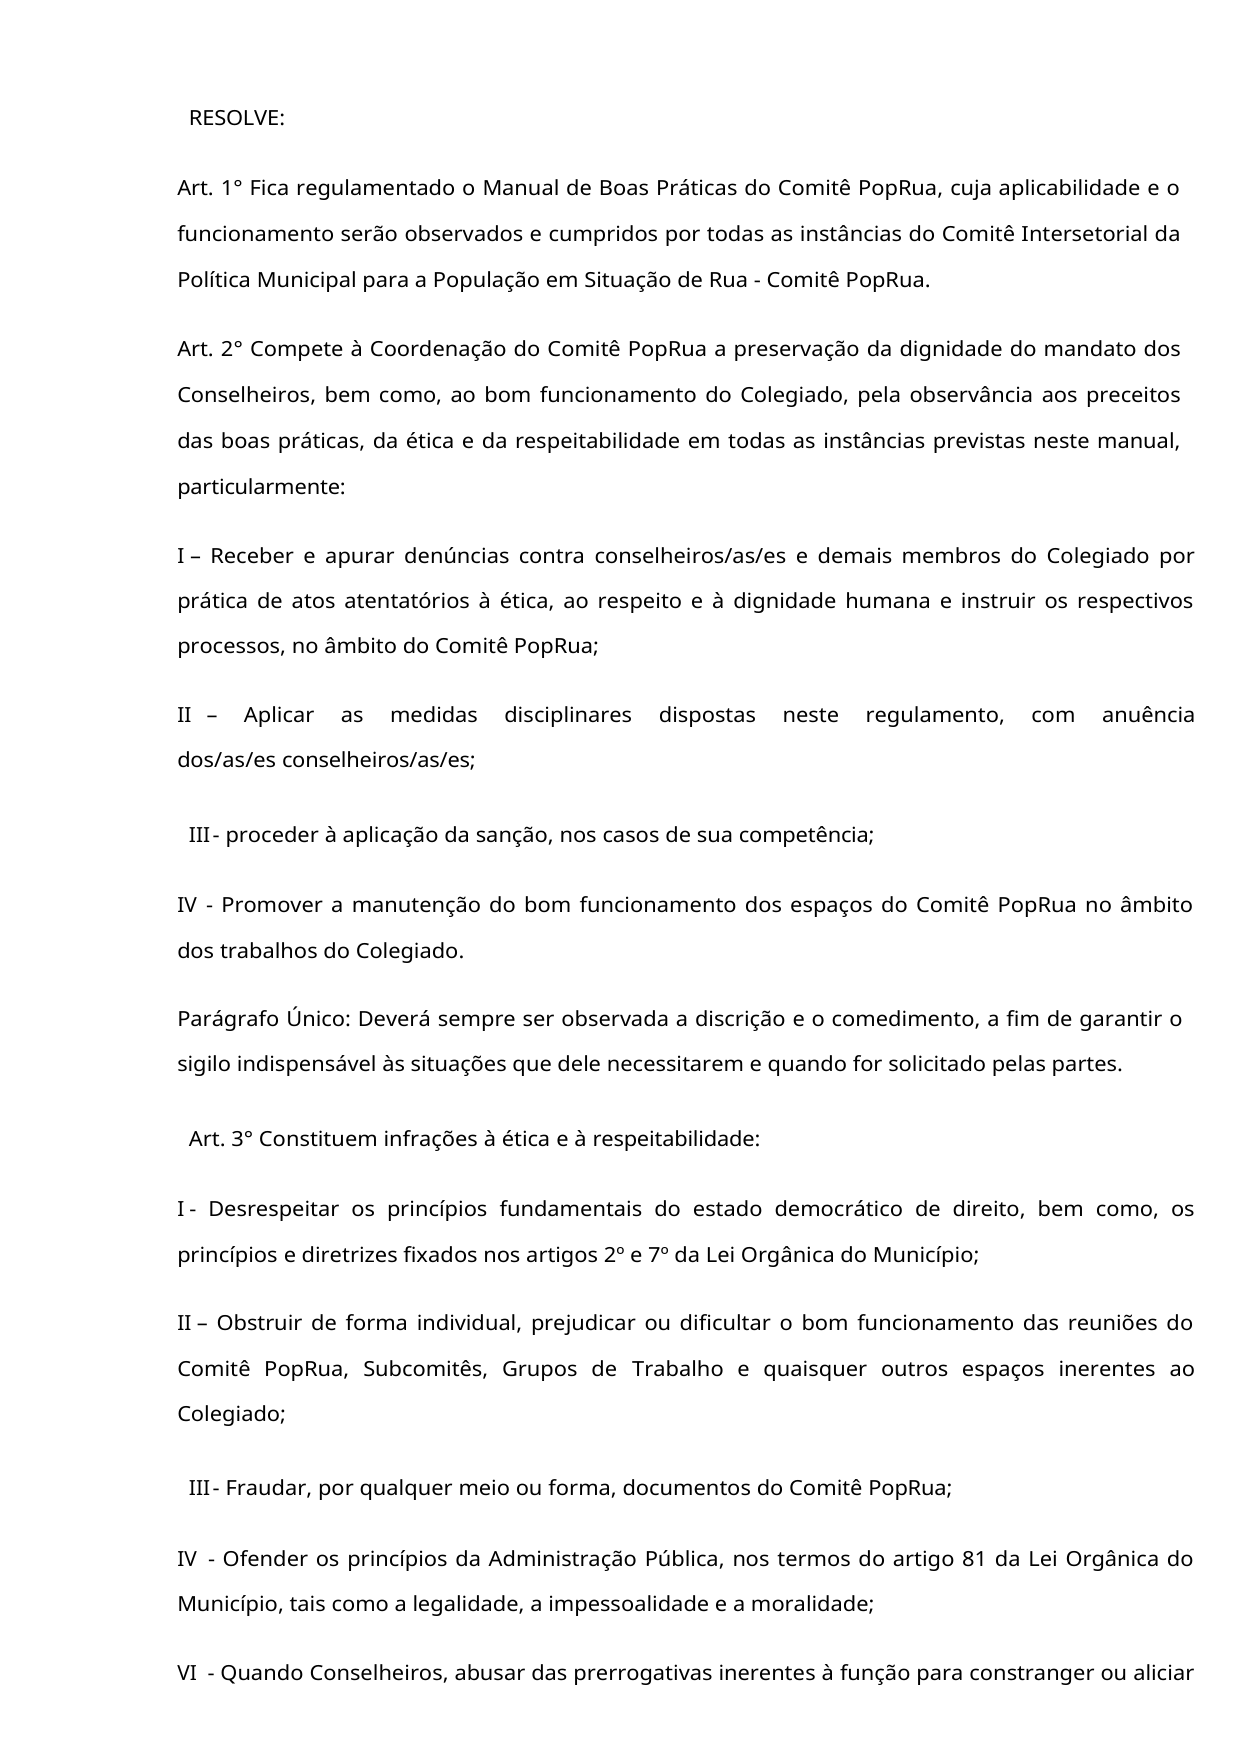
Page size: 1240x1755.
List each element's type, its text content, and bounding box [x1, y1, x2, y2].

list - proceder à aplicação da sanção, nos casos de sua competência; [189, 820, 1195, 848]
list - Quando Conselheiros, abusar das prerrogativas inerentes à função para constranger ou aliciar [177, 1658, 1195, 1686]
text Parágrafo Único: Deverá sempre ser observada a discrição e o comedimento, a fim de garantir o sigilo indispensável às situações que dele necessitarem e quando for solicitado pelas partes. [177, 1004, 1182, 1078]
list – Receber e apurar denúncias contra conselheiros/as/es e demais membros do Colegiado por prática de atos atentatórios à ética, ao respeito e à dignidade humana e instruir os respectivos processos, no âmbito do Comitê PopRua; [177, 541, 1195, 660]
list – Obstruir de forma individual, prejudicar ou dificultar o bom funcionamento das reuniões do Comitê PopRua, Subcomitês, Grupos de Trabalho e quaisquer outros espaços inerentes ao Colegiado; [177, 1308, 1195, 1427]
list - Fraudar, por qualquer meio ou forma, documentos do Comitê PopRua; [189, 1473, 1195, 1502]
list - Ofender os princípios da Administração Pública, nos termos do artigo 81 da Lei Orgânica do Município, tais como a legalidade, a impessoalidade e a moralidade; [177, 1544, 1195, 1618]
list - Promover a manutenção do bom funcionamento dos espaços do Comitê PopRua no âmbito dos trabalhos do Colegiado. [177, 890, 1195, 964]
list - Desrespeitar os princípios fundamentais do estado democrático de direito, bem como, os princípios e diretrizes fixados nos artigos 2º e 7º da Lei Orgânica do Município; [177, 1194, 1195, 1268]
text Art. 3° Constituem infrações à ética e à respeitabilidade: [189, 1124, 1195, 1152]
text Art. 1° Fica regulamentado o Manual de Boas Práticas do Comitê PopRua, cuja aplicabilidade e o funcionamento serão observados e cumpridos por todas as instâncias do Comitê Intersetorial da Política Municipal para a População em Situação de Rua - Comitê PopRua. [177, 173, 1182, 294]
text RESOLVE: [189, 103, 1195, 131]
text Art. 2° Compete à Coordenação do Comitê PopRua a preservação da dignidade do mandato dos Conselheiros, bem como, ao bom funcionamento do Colegiado, pela observância aos preceitos das boas práticas, da ética e da respeitabilidade em todas as instâncias previstas neste manual, particularmente: [177, 334, 1182, 501]
list – Aplicar as medidas disciplinares dispostas neste regulamento, com anuência dos/as/es conselheiros/as/es; [177, 700, 1195, 774]
